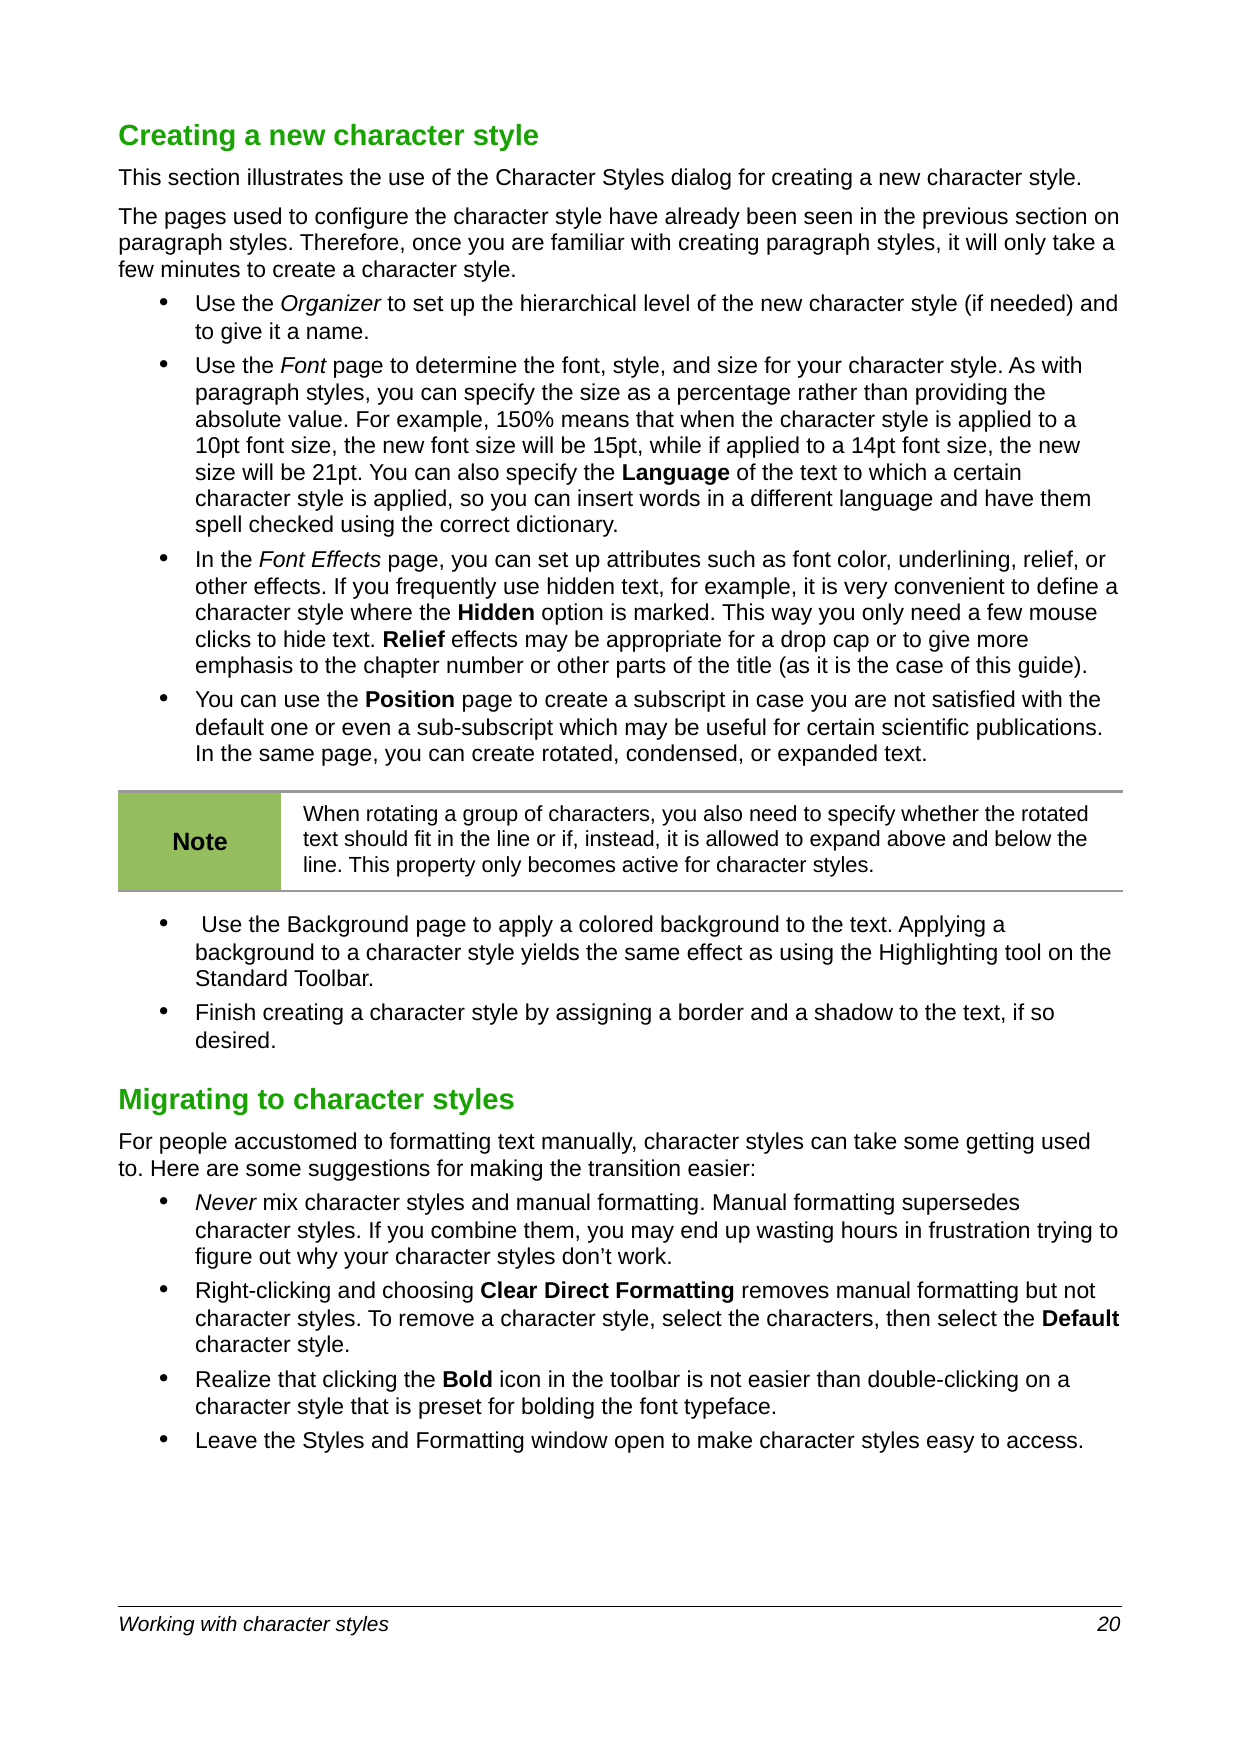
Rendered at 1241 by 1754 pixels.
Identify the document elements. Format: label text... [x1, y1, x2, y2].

text This section illustrates the use of the Character Styles dialog for creating a new character style. [118, 164, 1122, 190]
list Finish creating a character style by assigning a border and a shadow to the text, if so desired. [156, 998, 1122, 1053]
table_header Note [118, 793, 281, 890]
subtitle Migrating to character styles [118, 1082, 1122, 1116]
table_header When rotating a group of characters, you also need to specify whether the rotated text should fit in the line or if, instead, it is allowed to expand above and below the line. This property only becomes active for character styles. [281, 793, 1122, 890]
list In the Font Effects page, you can set up attributes such as font color, underlining, relief, or other effects. If you frequently use hidden text, for example, it is very convenient to define a character style where the Hidden option is marked. This way you only need a few mouse clicks to hide text. Relief effects may be appropriate for a drop cap or to give more emphasis to the chapter number or other parts of the title (as it is the case of this guide). [156, 544, 1122, 678]
list The pages used to configure the character style have already been seen in the previous section on paragraph styles. Therefore, once you are familiar with creating paragraph styles, it will only take a few minutes to create a character style. [118, 203, 1122, 282]
list Use the Organizer to set up the hierarchical level of the new character style (if needed) and to give it a name. [156, 288, 1122, 344]
list For people accustomed to formatting text manually, character styles can take some getting used to. Here are some suggestions for making the transition easier: [118, 1128, 1122, 1181]
list You can use the Position page to create a subscript in case you are not satisfied with the default one or even a sub-subscript which may be useful for certain scientific publications. In the same page, you can create rotated, condensed, or expanded text. [156, 684, 1122, 766]
list Realize that clicking the Bold icon in the toolbar is not easier than double-clicking on a character style that is preset for bolding the font typeface. [156, 1364, 1122, 1419]
list Right-clicking and choosing Clear Direct Formatting removes manual formatting but not character styles. To remove a character style, select the characters, then select the Default character style. [156, 1276, 1122, 1357]
list Use the Font page to determine the font, style, and size for your character style. As with paragraph styles, you can specify the size as a percentage rather than providing the absolute value. For example, 150% means that when the character style is applied to a 10pt font size, the new font size will be 15pt, while if applied to a 14pt font size, the new size will be 21pt. You can also specify the Language of the text to which a certain character style is applied, so you can insert words in a different language and have them spell checked using the correct dictionary. [156, 350, 1122, 537]
subtitle Creating a new character style [118, 118, 1122, 152]
list Use the Background page to apply a colored background to the text. Applying a background to a character style yields the same effect as using the Highlighting tool on the Standard Toolbar. [156, 909, 1122, 991]
list Never mix character styles and manual formatting. Manual formatting supersedes character styles. If you combine them, you may end up wasting hours in frustration trying to figure out why your character styles don’t work. [156, 1187, 1122, 1269]
list Leave the Styles and Formatting window open to make character styles easy to access. [156, 1426, 1122, 1455]
